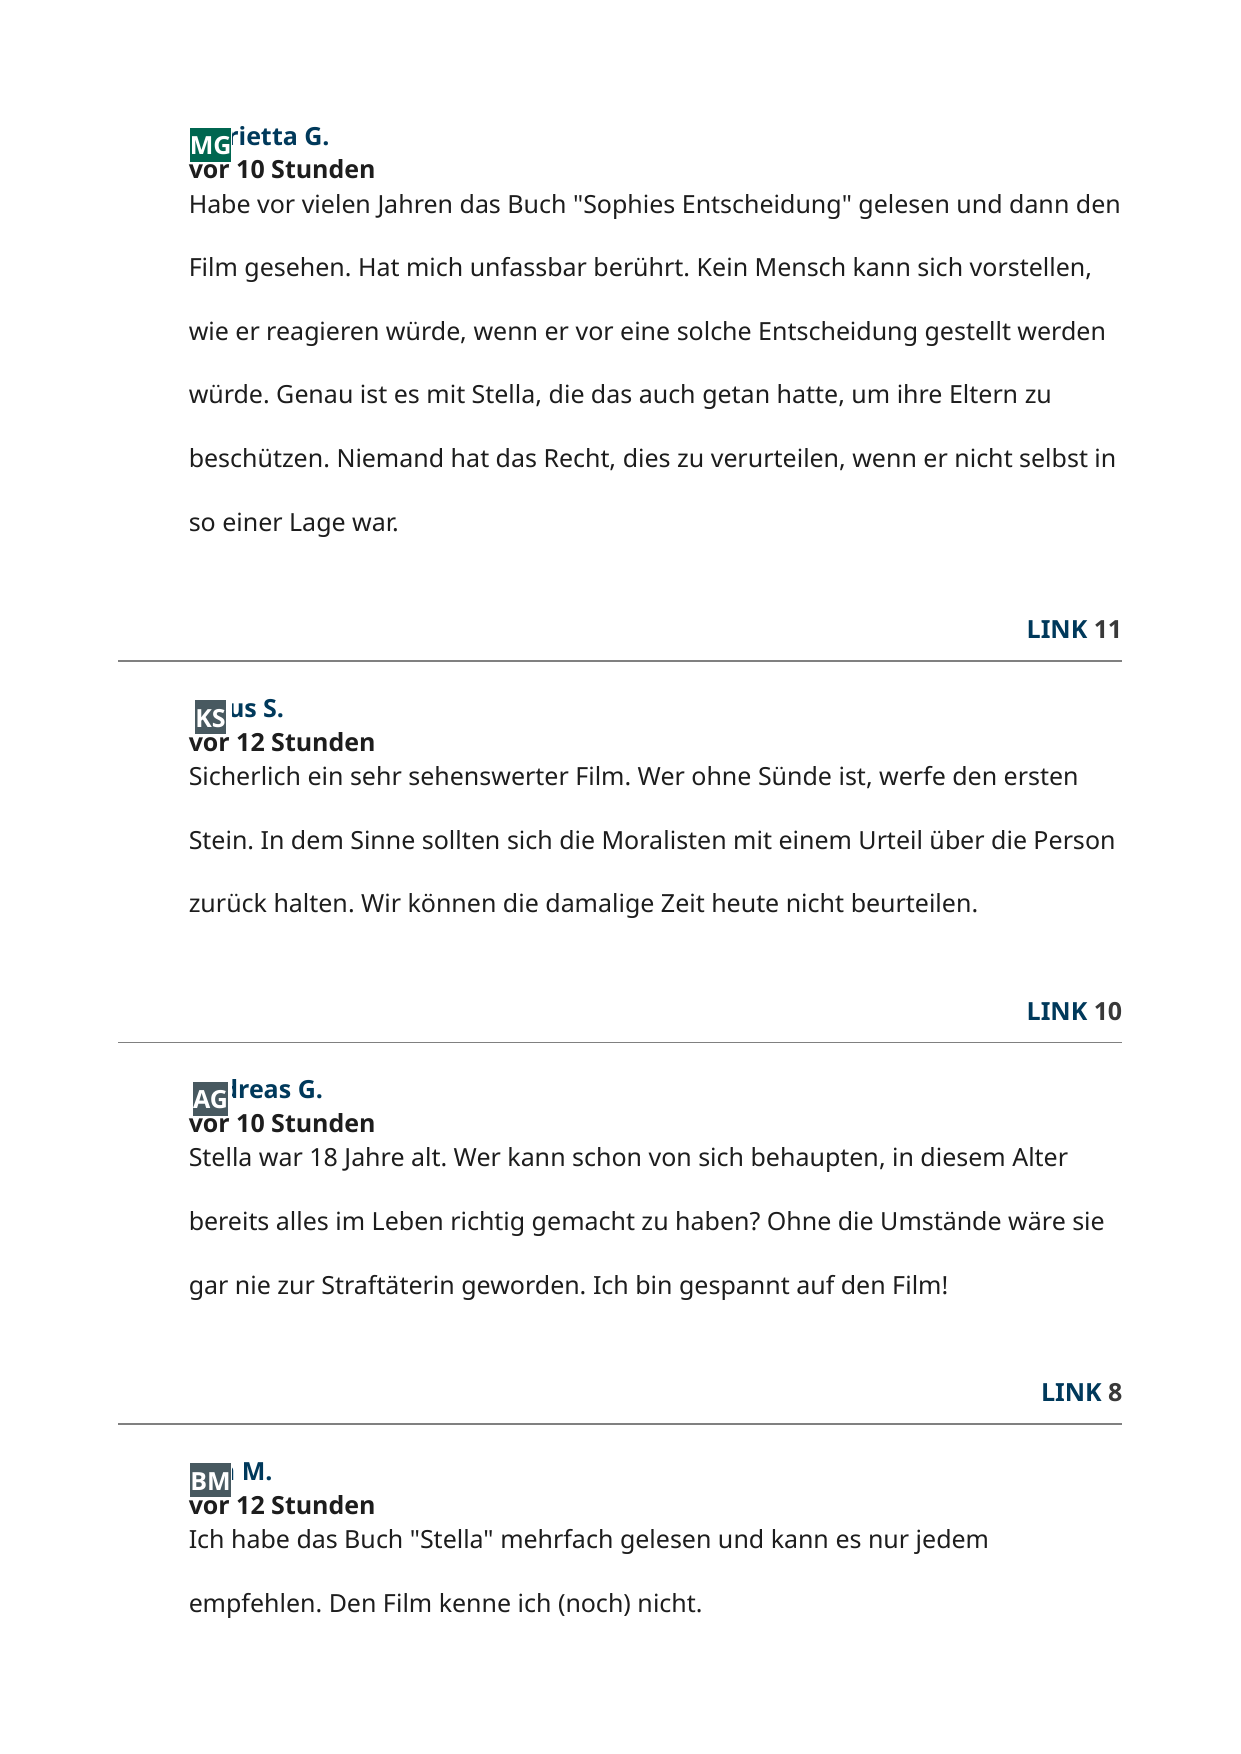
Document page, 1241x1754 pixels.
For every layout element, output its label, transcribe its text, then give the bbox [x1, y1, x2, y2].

text LINK 11 [188, 568, 1122, 646]
text Bea M. [232, 1453, 1122, 1487]
text Ich habe das Buch "Stella" mehrfach gelesen und kann es nur jedem empfehlen. Den Film kenne ich (noch) nicht. [188, 1522, 1122, 1619]
text AG [188, 1072, 232, 1116]
text LINK 8 [188, 1331, 1122, 1409]
text Sicherlich ein sehr sehenswerter Film. Wer ohne Sünde ist, werfe den ersten Stein. In dem Sinne sollten sich die Moralisten mit einem Urteil über die Person zurück halten. Wir können die damalige Zeit heute nicht beurteilen. [188, 759, 1122, 920]
text vor 10 Stunden [188, 152, 1122, 186]
text KS [188, 691, 232, 734]
text Marietta G. [232, 118, 1122, 152]
text Habe vor vielen Jahren das Buch "Sophies Entscheidung" gelesen und dann den Film gesehen. Hat mich unfassbar berührt. Kein Mensch kann sich vorstellen, wie er reagieren würde, wenn er vor eine solche Entscheidung gestellt werden würde. Genau ist es mit Stella, die das auch getan hatte, um ihre Eltern zu beschützen. Niemand hat das Recht, dies zu verurteilen, wenn er nicht selbst in so einer Lage war. [188, 186, 1122, 538]
text LINK 10 [188, 949, 1122, 1028]
text vor 12 Stunden [188, 1487, 1122, 1522]
text Andreas G. [232, 1072, 1122, 1106]
text Klaus S. [232, 691, 1122, 724]
text MG [188, 118, 232, 162]
text vor 12 Stunden [188, 724, 1122, 759]
text BM [188, 1453, 232, 1497]
text Stella war 18 Jahre alt. Wer kann schon von sich behaupten, in diesem Alter bereits alles im Leben richtig gemacht zu haben? Ohne die Umstände wäre sie gar nie zur Straftäterin geworden. Ich bin gespannt auf den Film! [188, 1140, 1122, 1301]
text vor 10 Stunden [188, 1106, 1122, 1140]
